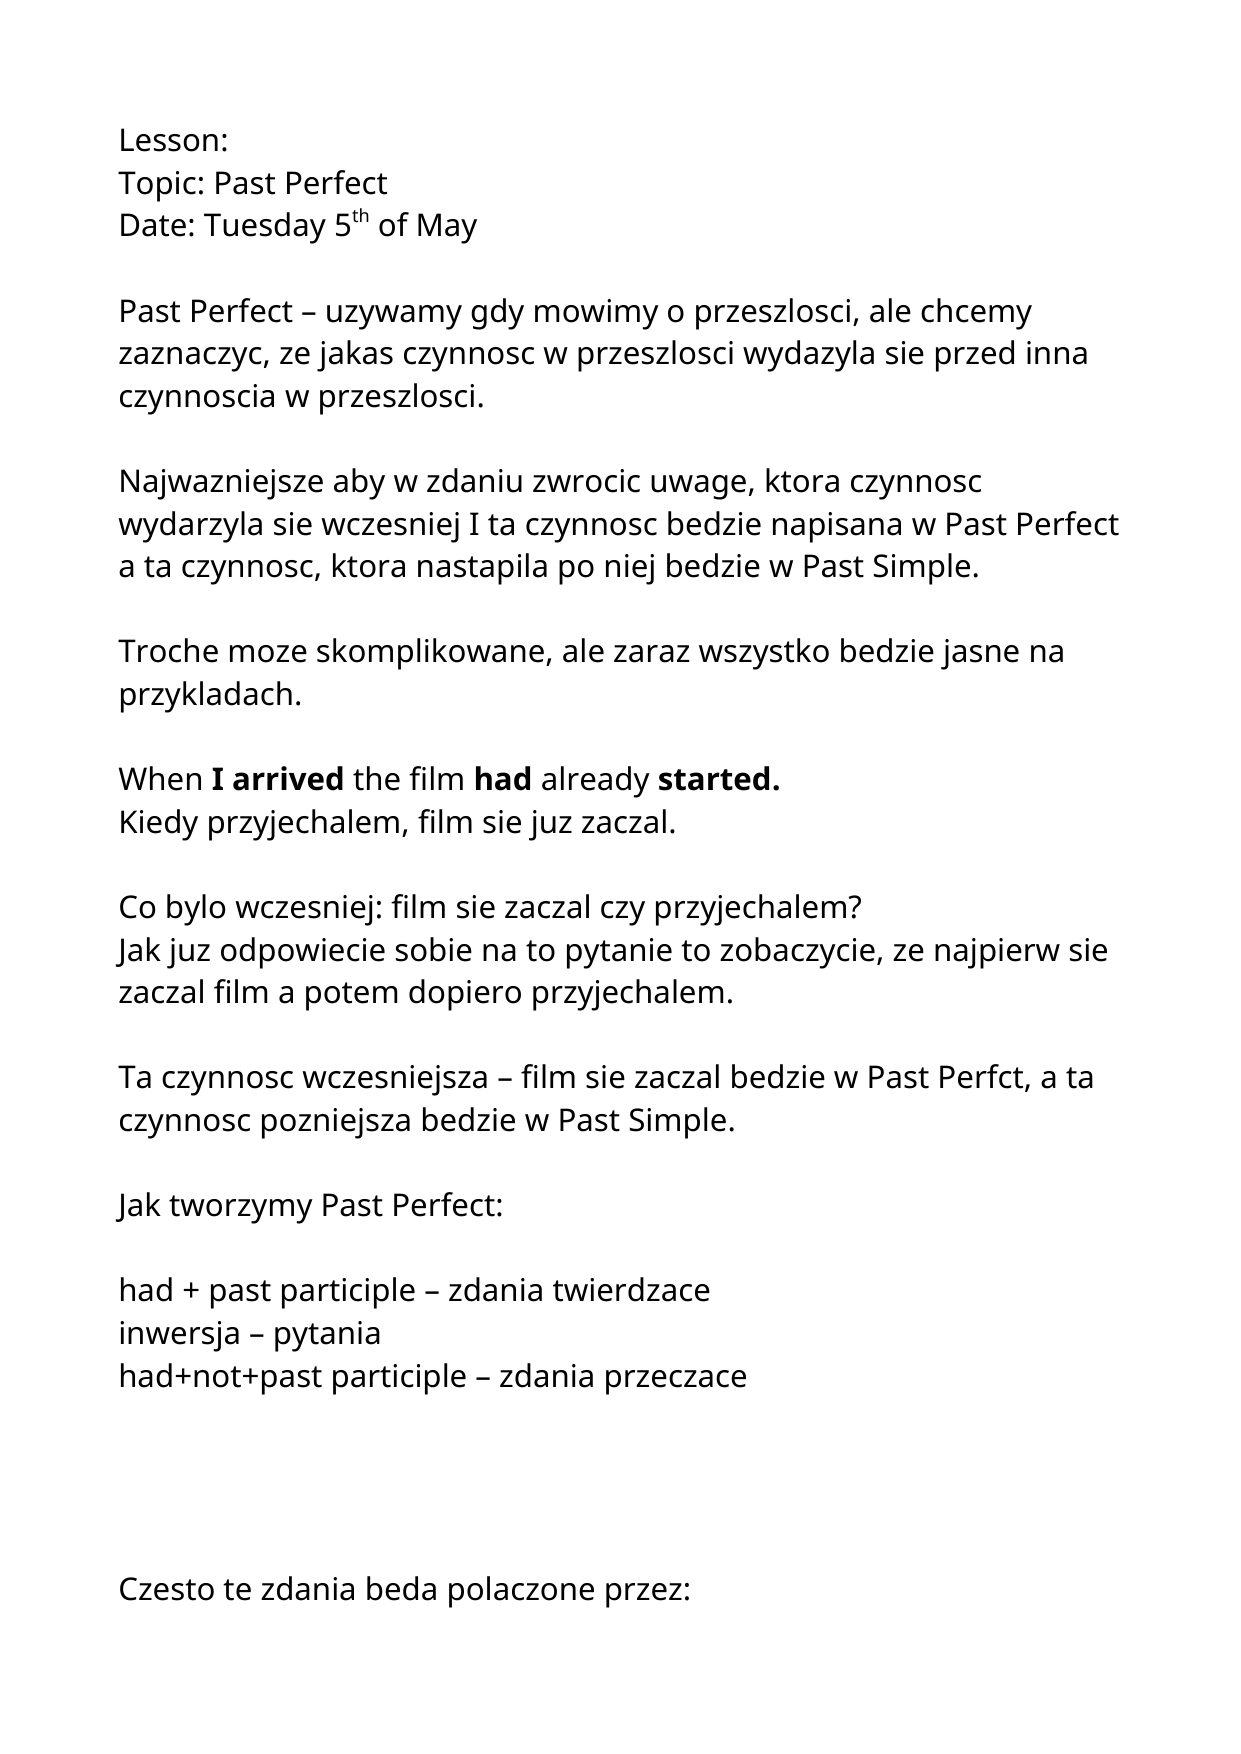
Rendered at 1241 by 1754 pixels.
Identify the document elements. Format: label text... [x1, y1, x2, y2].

text Czesto te zdania beda polaczone przez: [118, 1567, 1122, 1609]
text Topic: Past Perfect [118, 161, 1122, 203]
text Jak tworzymy Past Perfect: [118, 1183, 1122, 1226]
text had+not+past participle – zdania przeczace [118, 1354, 1122, 1396]
text inwersja – pytania [118, 1311, 1122, 1354]
text Lesson: [118, 118, 1122, 161]
text Jak juz odpowiecie sobie na to pytanie to zobaczycie, ze najpierw sie zaczal film a potem dopiero przyjechalem. [118, 928, 1122, 1013]
text Kiedy przyjechalem, film sie juz zaczal. [118, 800, 1122, 842]
text had + past participle – zdania twierdzace [118, 1268, 1122, 1311]
text When I arrived the film had already started. [118, 757, 1122, 800]
text Najwazniejsze aby w zdaniu zwrocic uwage, ktora czynnosc wydarzyla sie wczesniej I ta czynnosc bedzie napisana w Past Perfect a ta czynnosc, ktora nastapila po niej bedzie w Past Simple. [118, 459, 1122, 587]
text Troche moze skomplikowane, ale zaraz wszystko bedzie jasne na przykladach. [118, 629, 1122, 714]
text Ta czynnosc wczesniejsza – film sie zaczal bedzie w Past Perfct, a ta czynnosc pozniejsza bedzie w Past Simple. [118, 1055, 1122, 1141]
text Past Perfect – uzywamy gdy mowimy o przeszlosci, ale chcemy zaznaczyc, ze jakas czynnosc w przeszlosci wydazyla sie przed inna czynnoscia w przeszlosci. [118, 288, 1122, 416]
text Date: Tuesday 5th of May [118, 203, 1122, 246]
text Co bylo wczesniej: film sie zaczal czy przyjechalem? [118, 885, 1122, 928]
